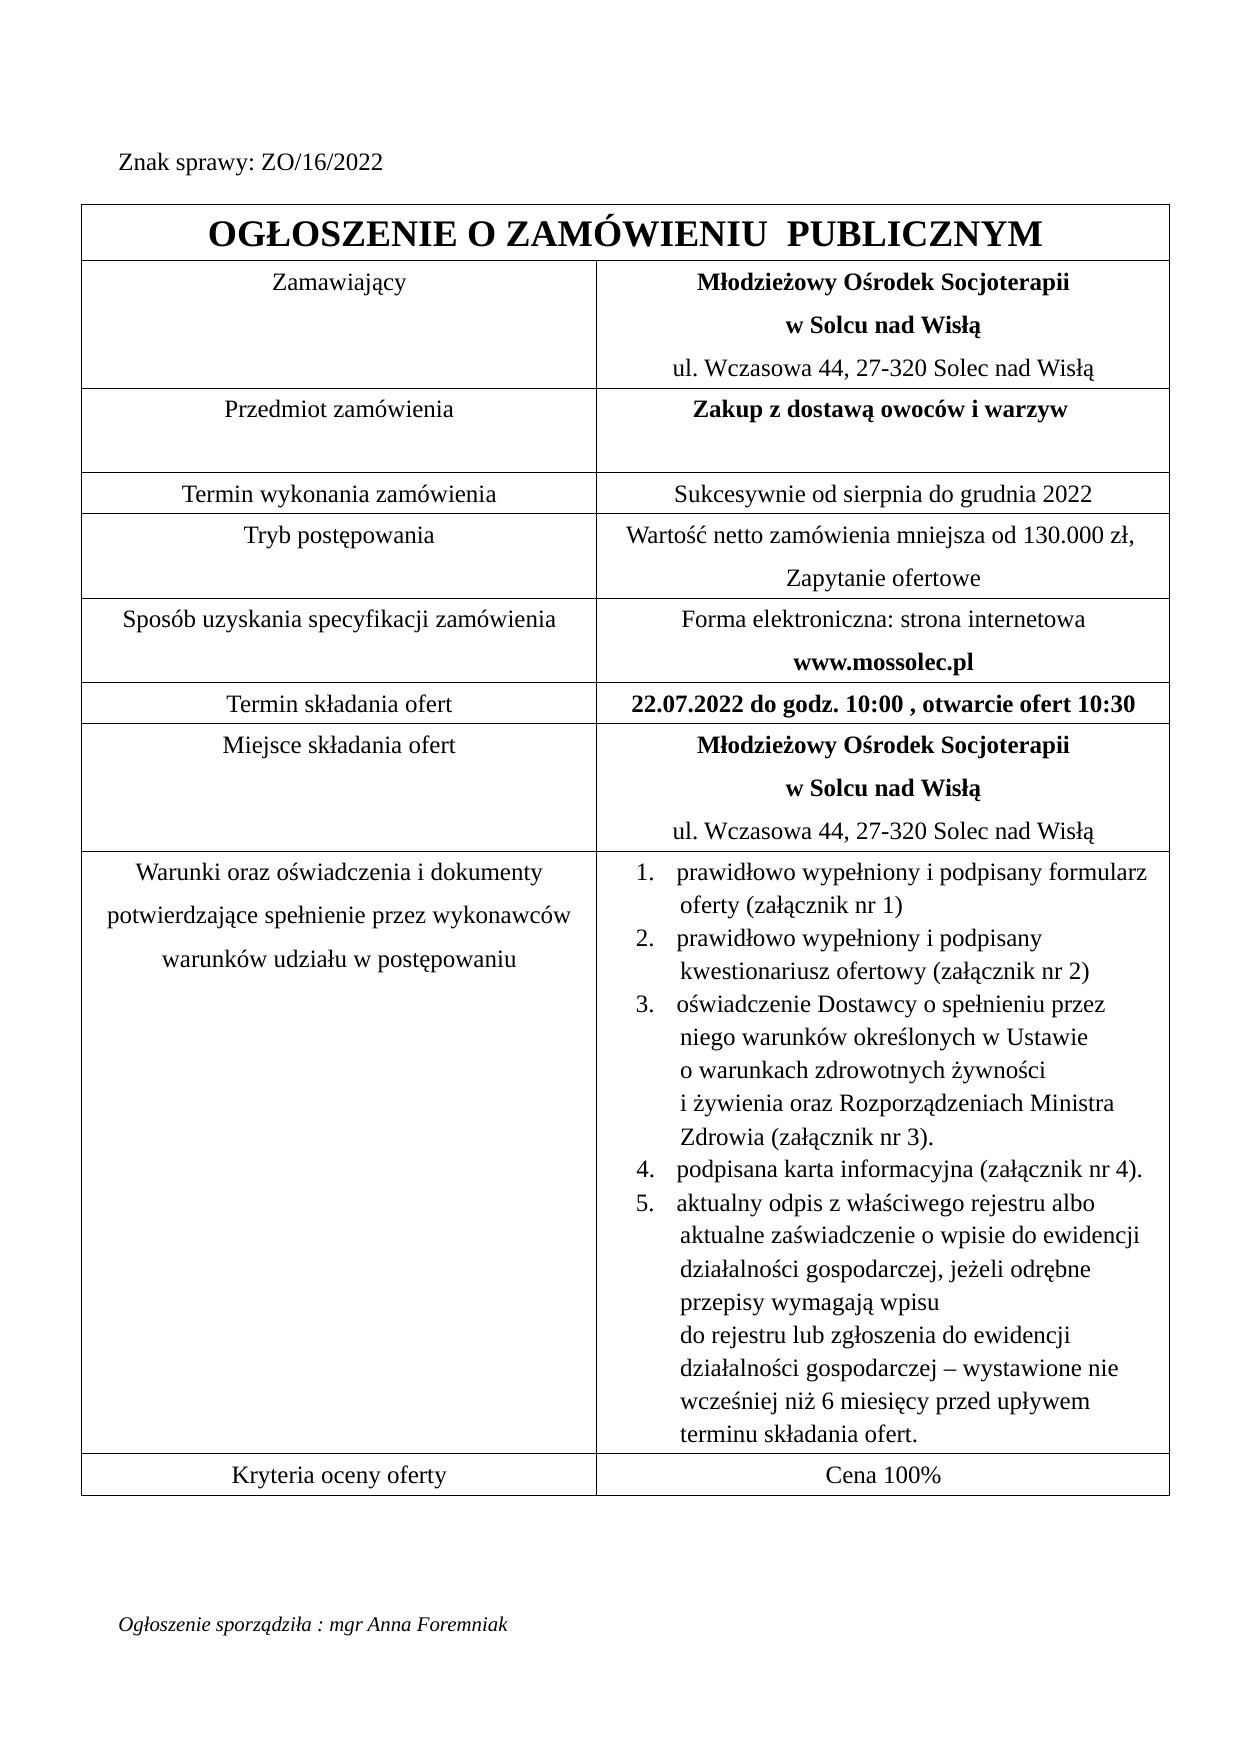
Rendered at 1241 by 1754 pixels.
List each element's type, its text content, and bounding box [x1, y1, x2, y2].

table_cell Sposób uzyskania specyfikacji zamówienia [82, 599, 596, 682]
table_cell Tryb postępowania [82, 514, 596, 597]
table_cell Cena 100% [597, 1454, 1169, 1494]
table_cell Sukcesywnie od sierpnia do grudnia 2022 [597, 473, 1169, 513]
table_cell Termin wykonania zamówienia [82, 473, 596, 513]
table_cell Termin składania ofert [82, 683, 596, 723]
table_cell Młodzieżowy Ośrodek Socjoterapii w Solcu nad Wisłą ul. Wczasowa 44, 27-320 Solec nad Wisłą [597, 724, 1169, 851]
table_cell Warunki oraz oświadczenia i dokumenty potwierdzające spełnienie przez wykonawców warunków udziału w postępowaniu [82, 852, 596, 1453]
table_cell Kryteria oceny oferty [82, 1454, 596, 1494]
table_cell Młodzieżowy Ośrodek Socjoterapii w Solcu nad Wisłą ul. Wczasowa 44, 27-320 Solec nad Wisłą [597, 261, 1169, 387]
table_cell Forma elektroniczna: strona internetowa www.mossolec.pl [597, 599, 1169, 682]
table_cell Zamawiający [82, 261, 596, 387]
table_cell Miejsce składania ofert [82, 724, 596, 851]
table_header OGŁOSZENIE O ZAMÓWIENIU PUBLICZNYM [82, 205, 1169, 260]
table_cell Przedmiot zamówienia [82, 389, 596, 472]
text Znak sprawy: ZO/16/2022 [118, 147, 1122, 176]
table_cell Wartość netto zamówienia mniejsza od 130.000 zł, Zapytanie ofertowe [597, 514, 1169, 597]
table_cell prawidłowo wypełniony i podpisany formularz oferty (załącznik nr 1) prawidłowo wypełniony i podpisany kwestionariusz ofertowy (załącznik nr 2) oświadczenie Dostawcy o spełnieniu przez niego warunków określonych w Ustawie o warunkach zdrowotnych żywności i żywienia oraz Rozporządzeniach Ministra Zdrowia (załącznik nr 3). podpisana karta informacyjna (załącznik nr 4). aktualny odpis z właściwego rejestru albo aktualne zaświadczenie o wpisie do ewidencji działalności gospodarczej, jeżeli odrębne przepisy wymagają wpisu do rejestru lub zgłoszenia do ewidencji działalności gospodarczej – wystawione nie wcześniej niż 6 miesięcy przed upływem terminu składania ofert. [597, 852, 1169, 1453]
table_cell Zakup z dostawą owoców i warzyw [597, 389, 1169, 472]
table_cell 22.07.2022 do godz. 10:00 , otwarcie ofert 10:30 [597, 683, 1169, 723]
